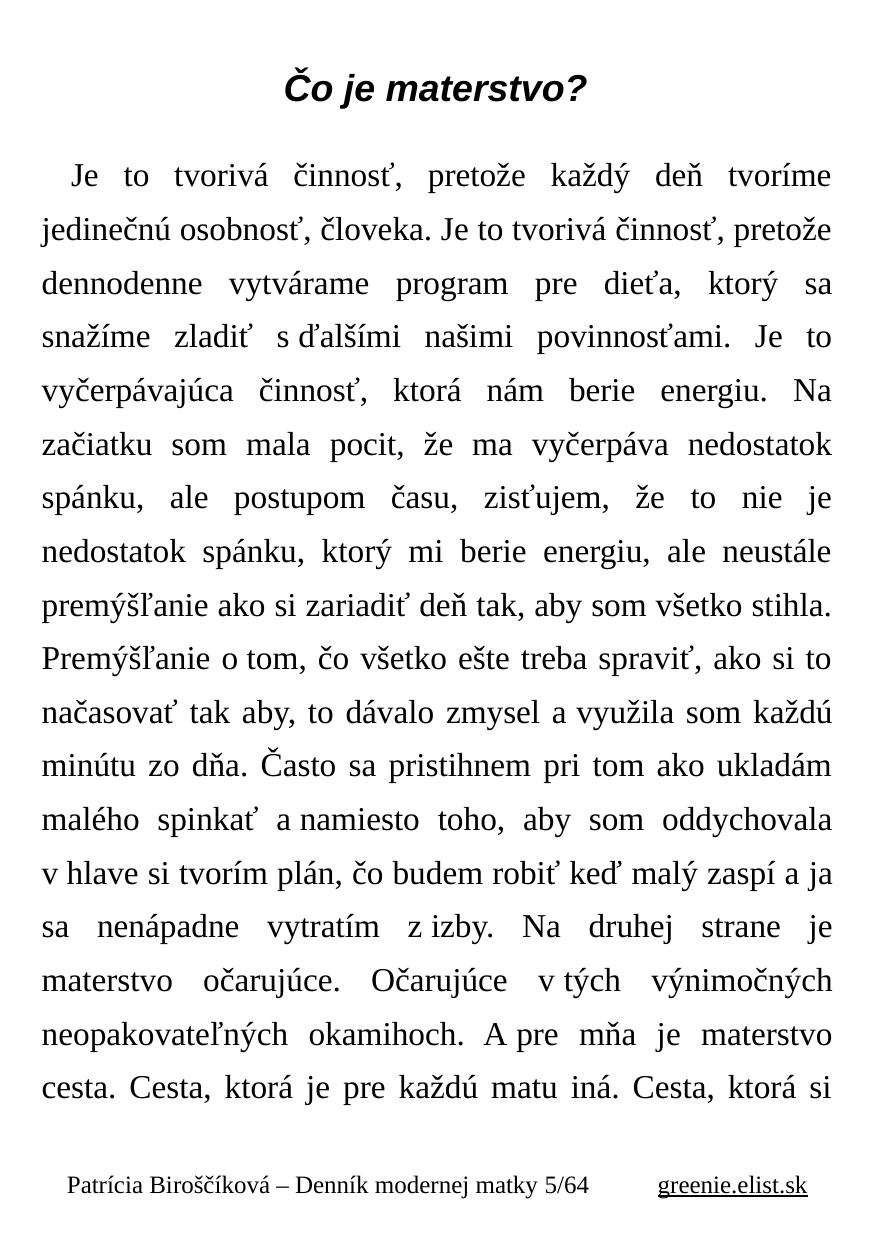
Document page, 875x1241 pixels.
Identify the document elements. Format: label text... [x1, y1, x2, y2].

text Je to tvorivá činnosť, pretože každý deň tvoríme jedinečnú osobnosť, človeka. Je to tvorivá činnosť, pretože dennodenne vytvárame program pre dieťa, ktorý sa snažíme zladiť s ďalšími našimi povinnosťami. Je to vyčerpávajúca činnosť, ktorá nám berie energiu. Na začiatku som mala pocit, že ma vyčerpáva nedostatok spánku, ale postupom času, zisťujem, že to nie je nedostatok spánku, ktorý mi berie energiu, ale neustále premýšľanie ako si zariadiť deň tak, aby som všetko stihla. Premýšľanie o tom, čo všetko ešte treba spraviť, ako si to načasovať tak aby, to dávalo zmysel a využila som každú minútu zo dňa. Často sa pristihnem pri tom ako ukladám malého spinkať a namiesto toho, aby som oddychovala v hlave si tvorím plán, čo budem robiť keď malý zaspí a ja sa nenápadne vytratím z izby. Na druhej strane je materstvo očarujúce. Očarujúce v tých výnimočných neopakovateľných okamihoch. A pre mňa je materstvo cesta. Cesta, ktorá je pre každú matu iná. Cesta, ktorá si [41, 156, 833, 1106]
subtitle Čo je materstvo? [41, 66, 833, 109]
